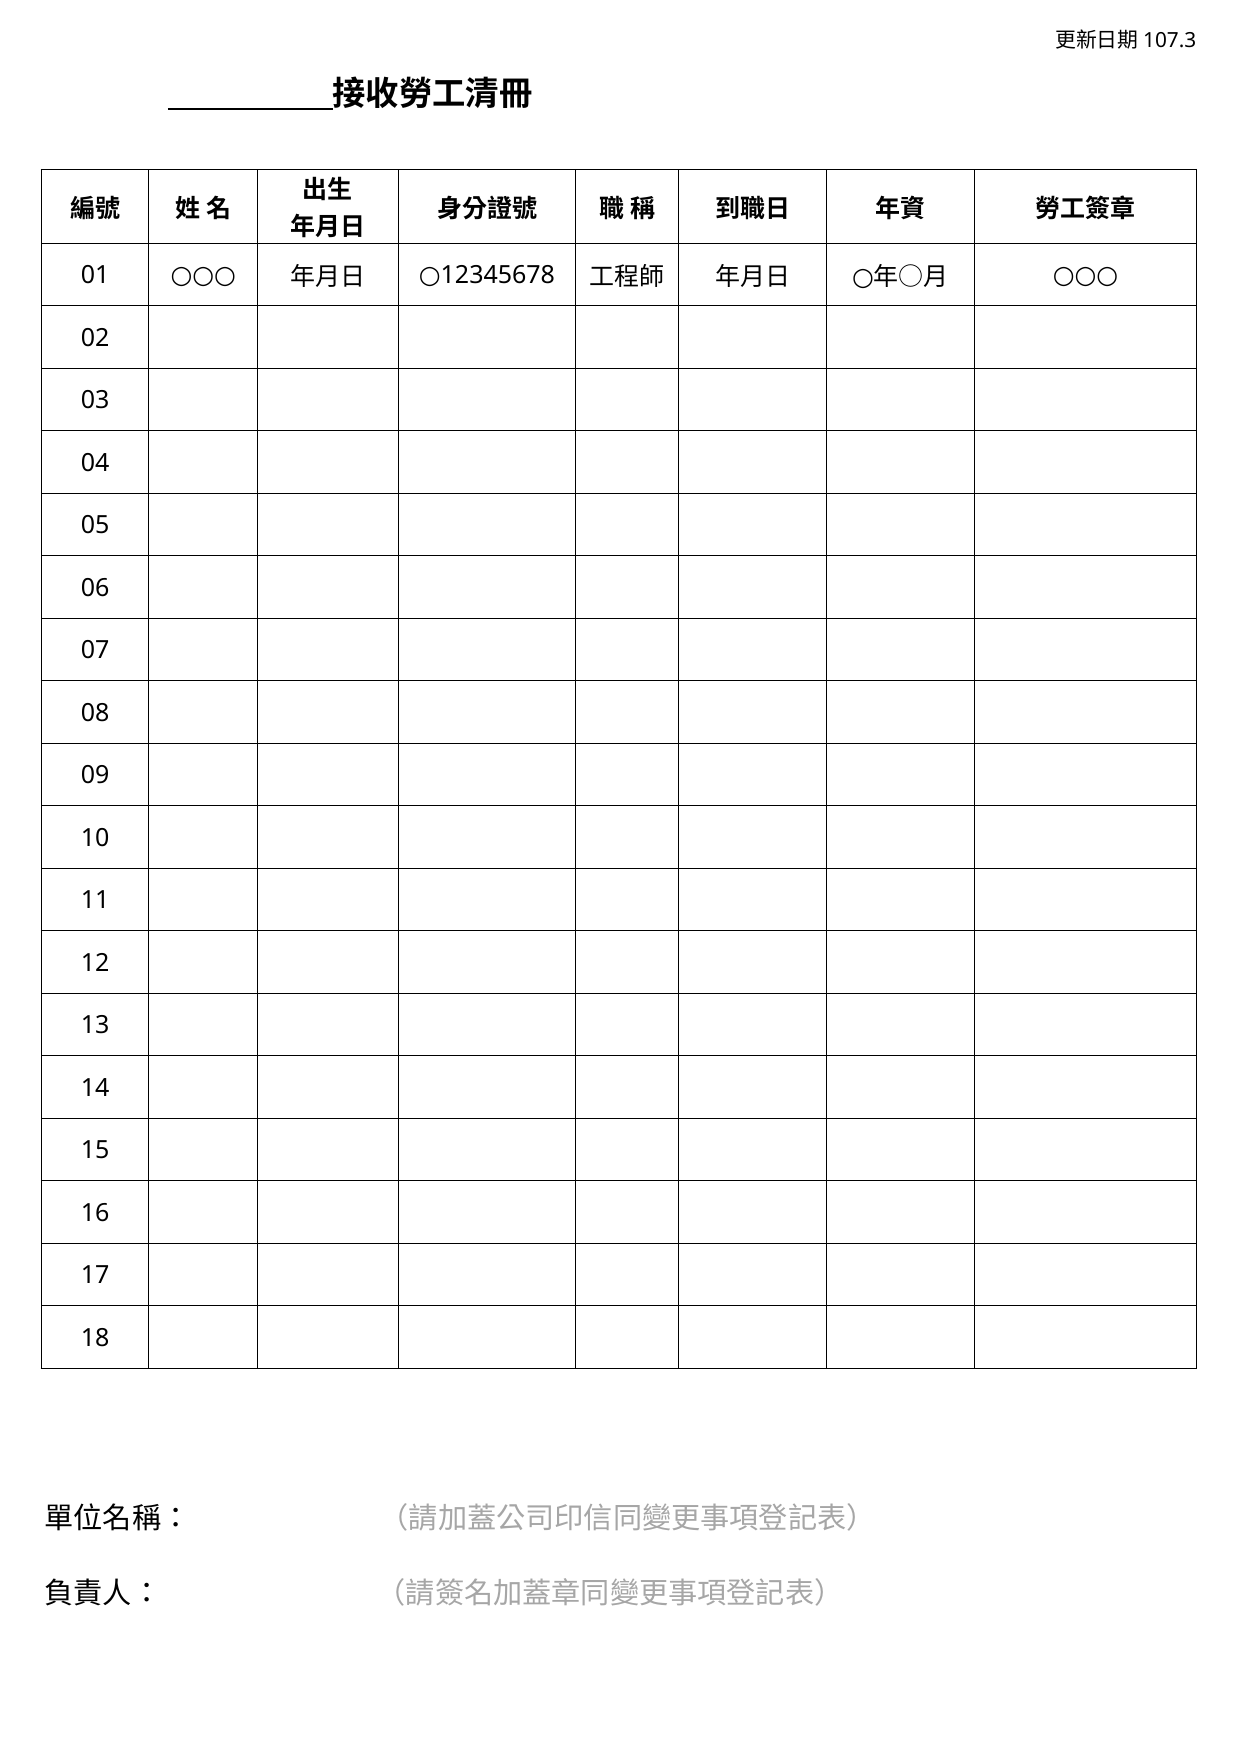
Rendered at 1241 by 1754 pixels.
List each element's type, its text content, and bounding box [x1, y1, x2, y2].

table_cell [576, 1181, 678, 1242]
table_cell 06 [42, 556, 148, 617]
table_cell [679, 744, 826, 805]
table_cell 年月日 [679, 244, 826, 305]
table_cell [975, 306, 1196, 367]
table_cell 17 [42, 1244, 148, 1305]
table_cell 15 [42, 1119, 148, 1180]
table_cell [975, 494, 1196, 555]
table_cell [399, 1181, 575, 1242]
table_cell [258, 1181, 398, 1242]
table_cell [258, 619, 398, 680]
table_cell [827, 619, 974, 680]
table_cell [679, 1181, 826, 1242]
table_cell [149, 744, 257, 805]
table_cell [679, 931, 826, 992]
table_cell [258, 806, 398, 867]
table_cell 08 [42, 681, 148, 742]
table_cell [399, 1306, 575, 1367]
table_cell [149, 369, 257, 430]
table_cell [399, 1119, 575, 1180]
table_cell [149, 931, 257, 992]
table_header 勞工簽章 [975, 170, 1196, 242]
text 負責人： （請簽名加蓋章同變更事項登記表） [44, 1553, 1196, 1628]
table_cell 16 [42, 1181, 148, 1242]
table_cell [258, 306, 398, 367]
table_cell 01 [42, 244, 148, 305]
table_cell [576, 681, 678, 742]
table_cell [827, 369, 974, 430]
table_cell ○12345678 [399, 244, 575, 305]
table_cell [399, 431, 575, 492]
table_cell [827, 931, 974, 992]
table_cell 18 [42, 1306, 148, 1367]
table_cell [975, 556, 1196, 617]
table_header 編號 [42, 170, 148, 242]
table_cell [975, 806, 1196, 867]
table_cell [258, 744, 398, 805]
table_cell [258, 431, 398, 492]
table_header 姓 名 [149, 170, 257, 242]
table_cell [679, 806, 826, 867]
table_cell [149, 1056, 257, 1117]
table_cell [149, 869, 257, 930]
table_cell [399, 369, 575, 430]
table_cell [576, 494, 678, 555]
table_cell 12 [42, 931, 148, 992]
table_cell [258, 869, 398, 930]
table_cell [679, 1056, 826, 1117]
table_cell [576, 369, 678, 430]
table_cell [827, 681, 974, 742]
text 接收勞工清冊 [44, 53, 1196, 128]
table_cell [576, 431, 678, 492]
table_cell 14 [42, 1056, 148, 1117]
table_cell [149, 431, 257, 492]
table_cell [975, 681, 1196, 742]
table_cell 07 [42, 619, 148, 680]
table_cell 04 [42, 431, 148, 492]
table_cell [576, 744, 678, 805]
table_cell [827, 306, 974, 367]
table_cell [149, 1306, 257, 1367]
table_cell [399, 869, 575, 930]
table_cell [399, 681, 575, 742]
table_cell [827, 556, 974, 617]
table_cell [576, 931, 678, 992]
table_cell [827, 1306, 974, 1367]
table_cell [827, 994, 974, 1055]
table_cell [679, 1119, 826, 1180]
table_cell [149, 556, 257, 617]
table_cell 09 [42, 744, 148, 805]
table_cell ○○○ [149, 244, 257, 305]
table_cell [576, 869, 678, 930]
table_cell [827, 806, 974, 867]
table_header 年資 [827, 170, 974, 242]
table_cell [975, 744, 1196, 805]
table_cell [827, 431, 974, 492]
table_cell [576, 994, 678, 1055]
table_cell [149, 681, 257, 742]
table_cell [399, 806, 575, 867]
table_cell [258, 681, 398, 742]
table_header 身分證號 [399, 170, 575, 242]
table_cell [827, 1056, 974, 1117]
table_cell ○年○月 [827, 244, 974, 305]
table_cell [975, 1181, 1196, 1242]
table_cell 03 [42, 369, 148, 430]
table_cell [399, 931, 575, 992]
text 單位名稱： （請加蓋公司印信同變更事項登記表） [44, 1478, 1196, 1553]
table_cell [258, 1306, 398, 1367]
table_cell [679, 556, 826, 617]
table_cell [679, 869, 826, 930]
table_cell [399, 994, 575, 1055]
table_cell [149, 306, 257, 367]
table_cell [399, 494, 575, 555]
table_cell [399, 306, 575, 367]
table_cell [827, 744, 974, 805]
table_cell [975, 869, 1196, 930]
table_cell [258, 556, 398, 617]
table_cell [679, 494, 826, 555]
table_cell 02 [42, 306, 148, 367]
table_cell [975, 1244, 1196, 1305]
table_header 出生 年月日 [258, 170, 398, 242]
table_cell [149, 994, 257, 1055]
table_cell [679, 681, 826, 742]
table_cell [827, 1181, 974, 1242]
table_cell [576, 1244, 678, 1305]
table_cell 13 [42, 994, 148, 1055]
table_cell 10 [42, 806, 148, 867]
table_cell [827, 1119, 974, 1180]
table_cell [679, 306, 826, 367]
table_cell [149, 494, 257, 555]
table_cell [399, 1056, 575, 1117]
table_cell [258, 1056, 398, 1117]
table_cell 11 [42, 869, 148, 930]
table_cell [975, 1119, 1196, 1180]
table_cell [399, 619, 575, 680]
table_cell [149, 1181, 257, 1242]
table_cell [827, 494, 974, 555]
table_cell [149, 1119, 257, 1180]
table_cell [258, 494, 398, 555]
table_cell [399, 744, 575, 805]
table_cell [827, 869, 974, 930]
table_cell [576, 806, 678, 867]
table_cell 工程師 [576, 244, 678, 305]
table_cell [827, 1244, 974, 1305]
table_cell [975, 1056, 1196, 1117]
table_cell [258, 1244, 398, 1305]
table_cell [576, 1306, 678, 1367]
table_cell [258, 994, 398, 1055]
table_cell [576, 619, 678, 680]
table_cell [576, 1056, 678, 1117]
table_header 到職日 [679, 170, 826, 242]
table_header 職 稱 [576, 170, 678, 242]
table_cell [679, 431, 826, 492]
table_cell [399, 1244, 575, 1305]
table_cell [975, 369, 1196, 430]
table_cell [399, 556, 575, 617]
table_cell [975, 431, 1196, 492]
table_cell [975, 619, 1196, 680]
table_cell [149, 806, 257, 867]
table_cell [679, 369, 826, 430]
table_cell [576, 556, 678, 617]
table_cell 年月日 [258, 244, 398, 305]
table_cell [258, 931, 398, 992]
table_cell [149, 1244, 257, 1305]
table_cell [679, 1244, 826, 1305]
table_cell [258, 1119, 398, 1180]
table_cell [975, 931, 1196, 992]
table_cell [149, 619, 257, 680]
table_cell [679, 994, 826, 1055]
table_cell [576, 306, 678, 367]
table_cell [975, 994, 1196, 1055]
table_cell [258, 369, 398, 430]
table_cell [679, 1306, 826, 1367]
table_cell [679, 619, 826, 680]
table_cell 05 [42, 494, 148, 555]
table_cell [576, 1119, 678, 1180]
table_cell [975, 1306, 1196, 1367]
table_cell ○○○ [975, 244, 1196, 305]
